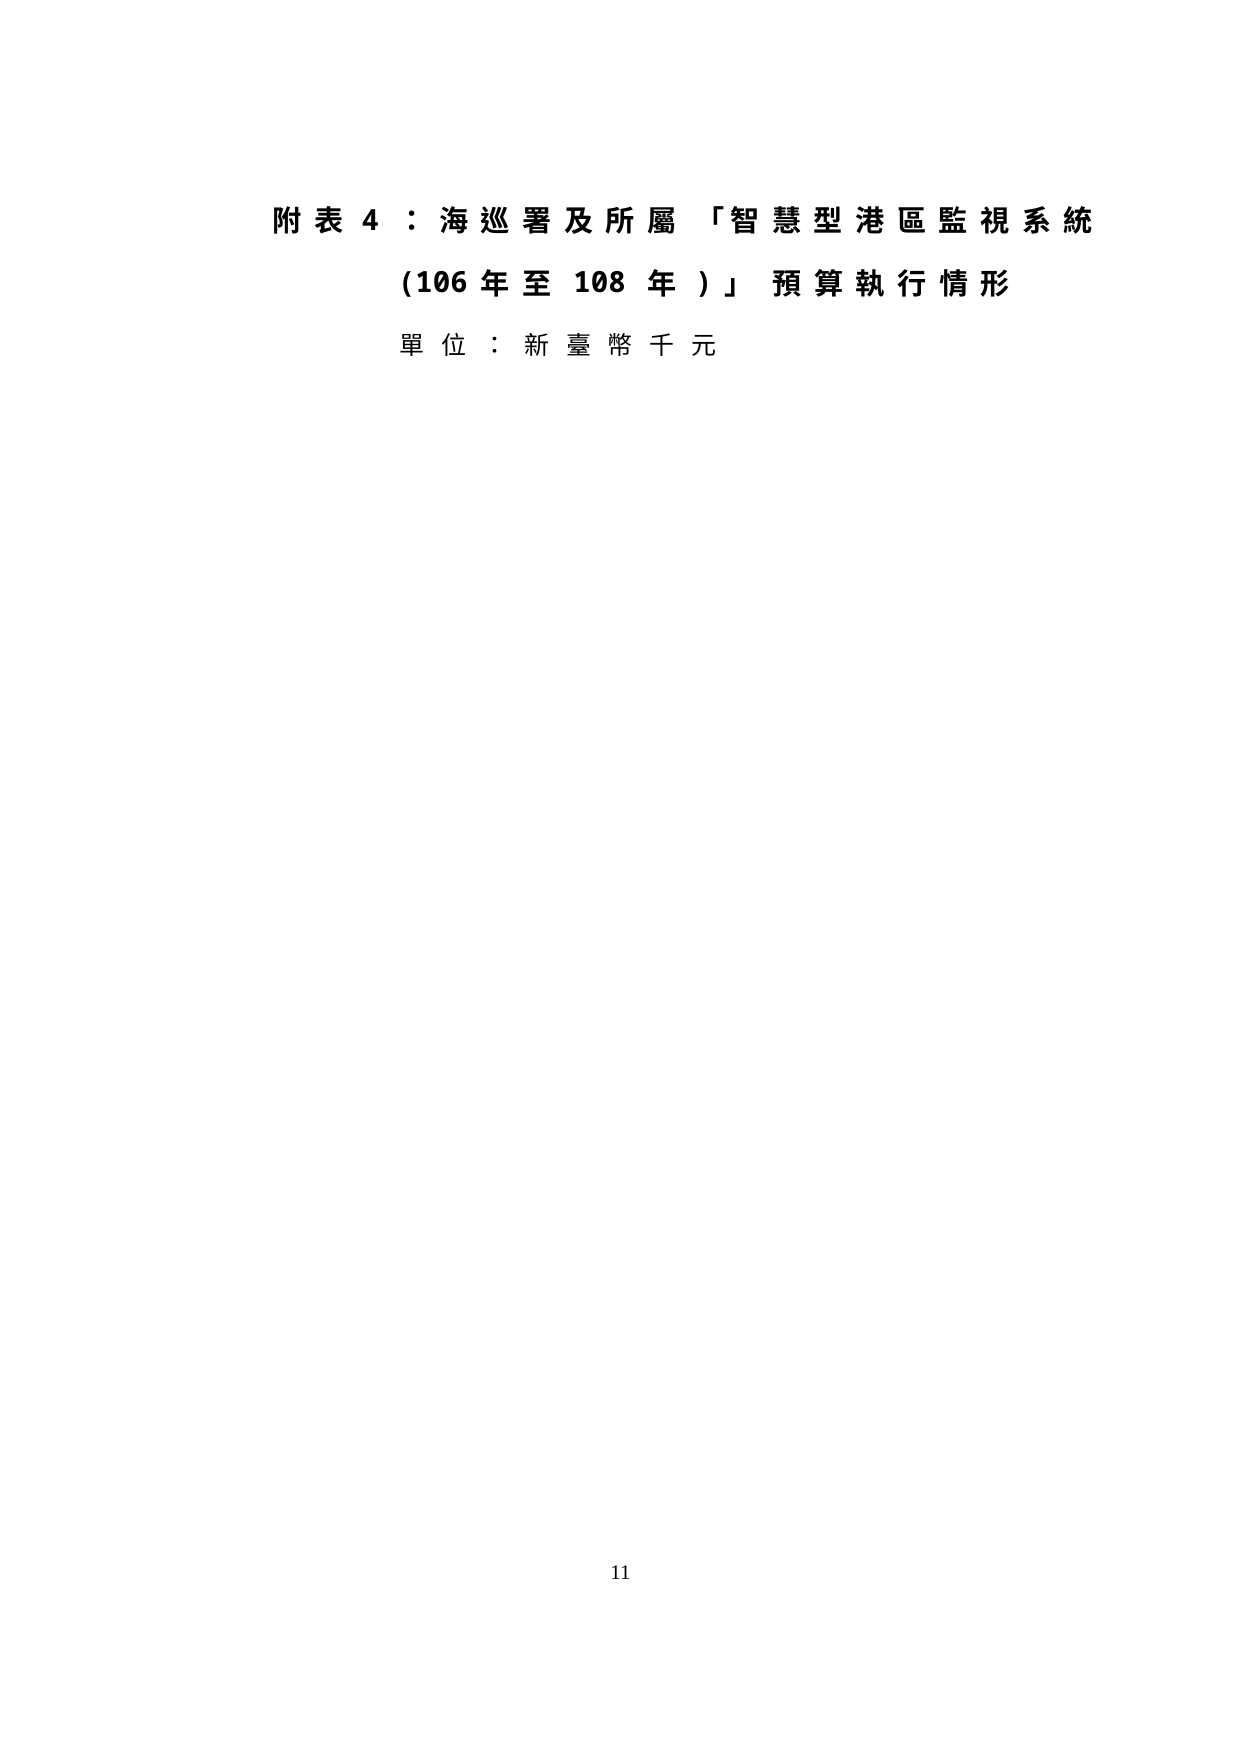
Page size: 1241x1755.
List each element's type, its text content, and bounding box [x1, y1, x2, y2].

text 附表4：海巡署及所屬「智慧型港區監視系統(106年至108年)」預算執行情形 單位：新臺幣千元 [241, 177, 1153, 365]
